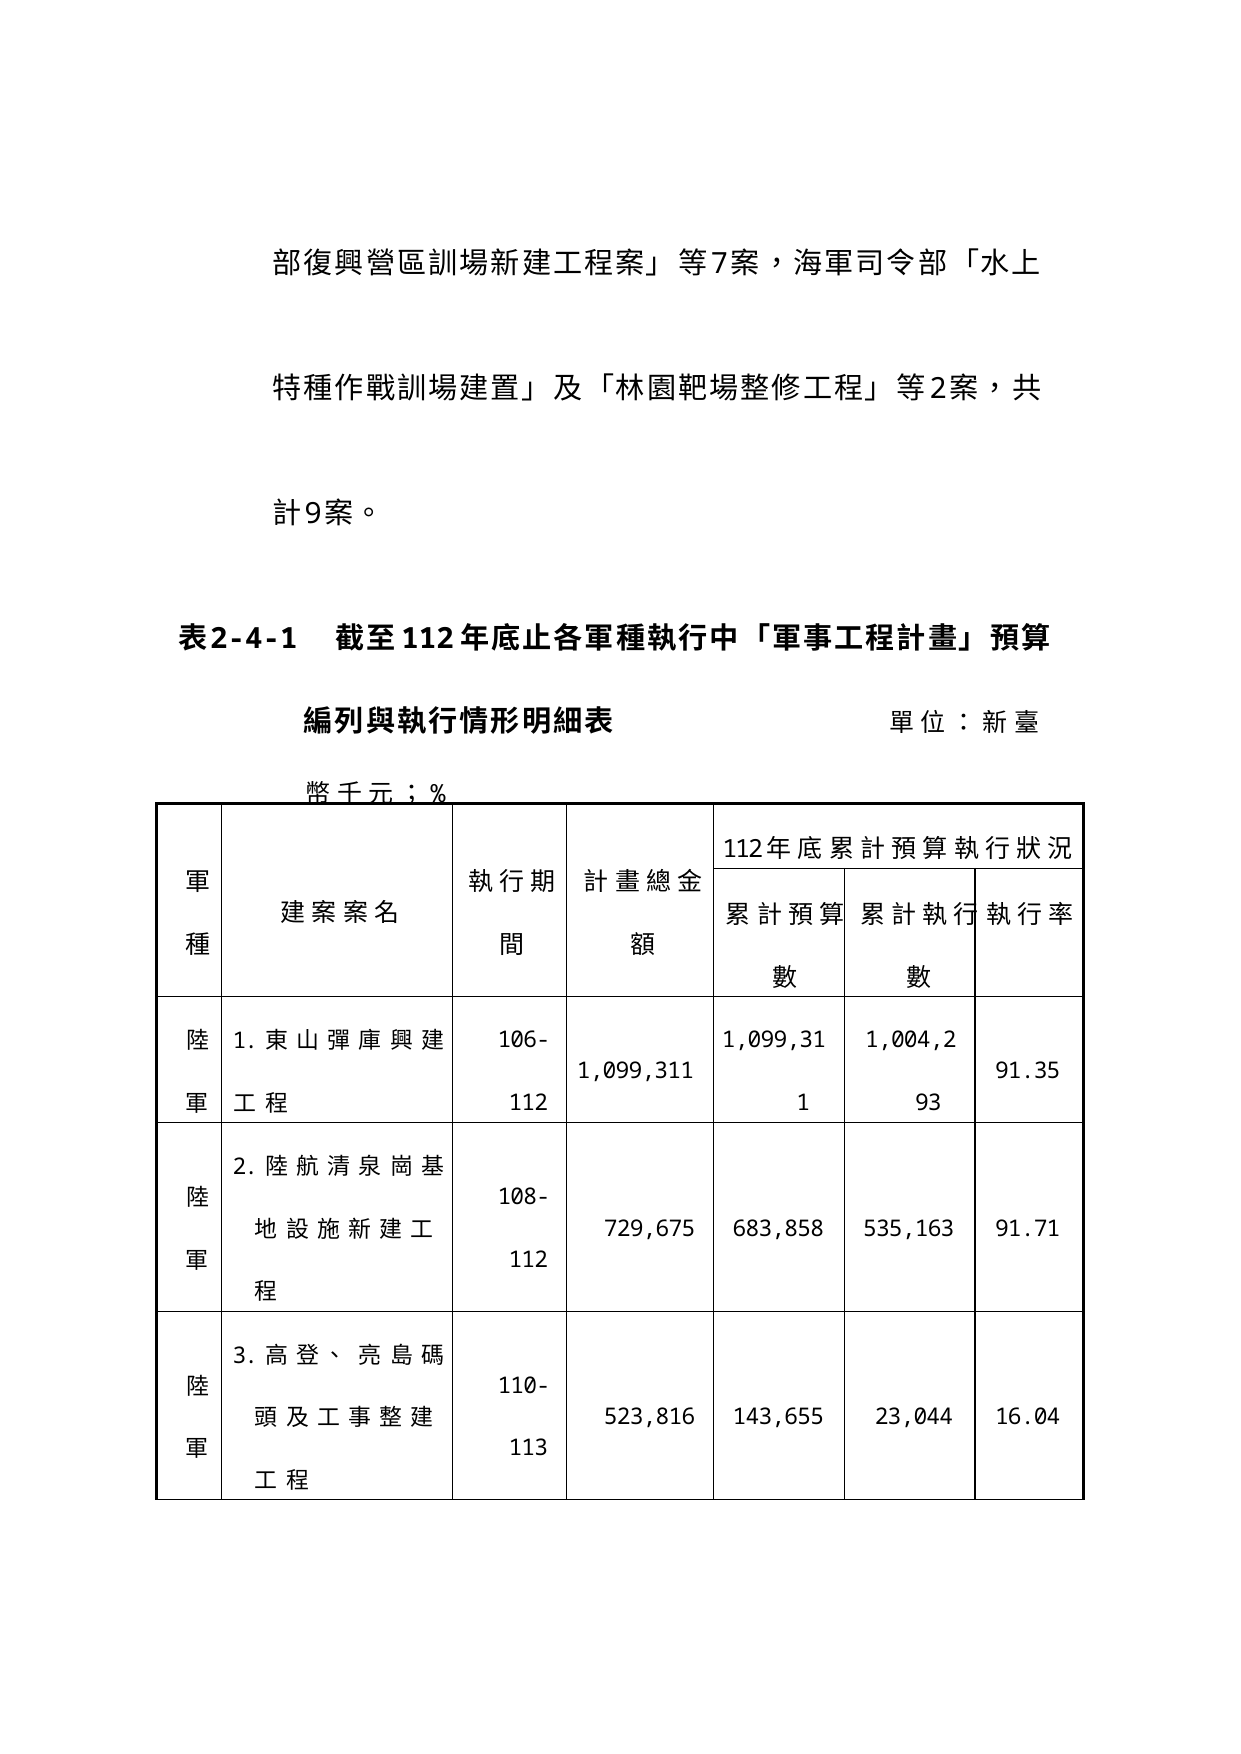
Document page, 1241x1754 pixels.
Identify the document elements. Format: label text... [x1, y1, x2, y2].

table_cell 110-113 [453, 1312, 566, 1499]
table_cell 累計預算數 [714, 869, 844, 996]
table_cell 1,099,311 [567, 997, 713, 1122]
table_cell 143,655 [714, 1312, 844, 1499]
table_header 執行期間 [453, 805, 566, 996]
table_cell 91.35 [976, 997, 1082, 1122]
table_cell 16.04 [976, 1312, 1082, 1499]
table_cell 1,004,293 [845, 997, 974, 1122]
table_cell 106-112 [453, 997, 566, 1122]
table_cell 3.高登、亮島碼頭及工事整建工程 [222, 1312, 452, 1499]
table_cell 執行率 [976, 869, 1082, 996]
text 截至112年底止各軍種列計公開預算且執行中之軍事工程計畫共計35案，計畫總經費1,073億9,741萬9千元(詳表2-4-1)。辦理件數以陸軍司令部之14案最多，海軍司令部之9案次之；計畫總經費以海軍司令部之693億5,318萬5千元最高，空軍司令部之190億943萬6千元次之；各計畫112年度累計預算執行率低於5成者，包括陸軍司令部「高登、亮島碼頭及工事整建工程」、「戰甲車掩體興建工程（第一階段）」、「裝訓部長安營區訓練場整建工程案」、「裝訓部坑子口訓練場整建工程案」、「戰場抗壓館新建工程」、「合理冒險訓練場」及「花防部復興營區訓場新建工程案」等7案，海軍司令部「水上特種作戰訓場建置」及「林園靶場整修工程」等2案，共計9案。 [266, 177, 1063, 552]
table_header 112年底累計預算執行狀況 [714, 805, 1082, 868]
table_cell 1,099,311 [714, 997, 844, 1122]
table_cell 陸軍 [158, 997, 221, 1122]
table_header 建案案名 [222, 805, 452, 996]
table_cell 陸軍 [158, 1123, 221, 1311]
table_cell 108-112 [453, 1123, 566, 1311]
table_cell 91.71 [976, 1123, 1082, 1311]
table_cell 累計執行數 [845, 869, 974, 996]
table_cell 729,675 [567, 1123, 713, 1311]
table_cell 535,163 [845, 1123, 974, 1311]
table_header 軍種 [158, 805, 221, 996]
table_cell 陸軍 [158, 1312, 221, 1499]
table_cell 2.陸航清泉崗基地設施新建工程 [222, 1123, 452, 1311]
table_cell 523,816 [567, 1312, 713, 1499]
table_header 計畫總金額 [567, 805, 713, 996]
text 表2-4-1 截至112年底止各軍種執行中「軍事工程計畫」預算編列與執行情形明細表 單位：新臺幣千元；% [163, 552, 1063, 802]
table_cell 23,044 [845, 1312, 974, 1499]
table_cell 1.東山彈庫興建工程 [222, 997, 452, 1122]
table_cell 683,858 [714, 1123, 844, 1311]
